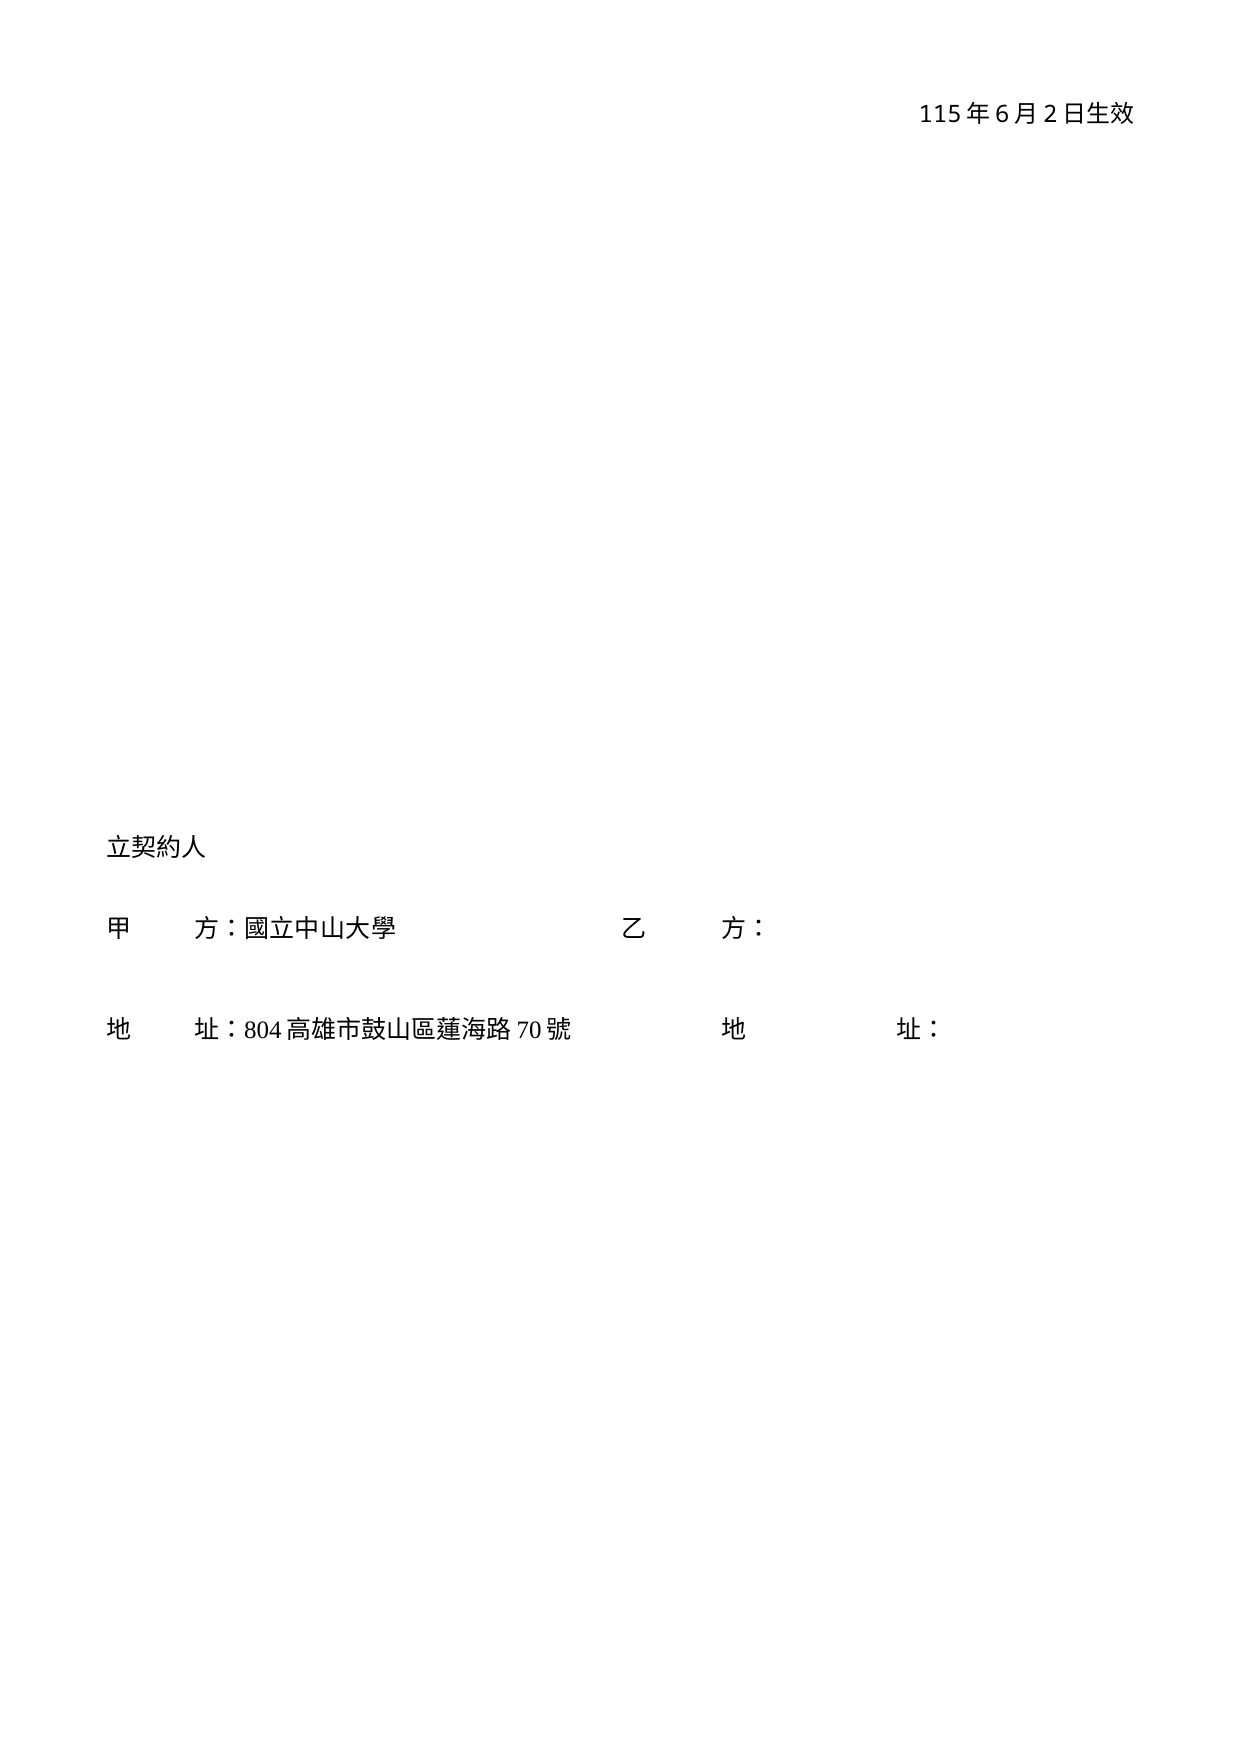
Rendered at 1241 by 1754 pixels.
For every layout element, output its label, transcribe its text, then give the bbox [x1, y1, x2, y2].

text 甲 方：國立中山大學 乙 方： [106, 885, 1134, 948]
text 地 址：804高雄市鼓山區蓮海路70號 地 址： [106, 986, 1134, 1049]
text 立契約人 [106, 804, 1134, 866]
